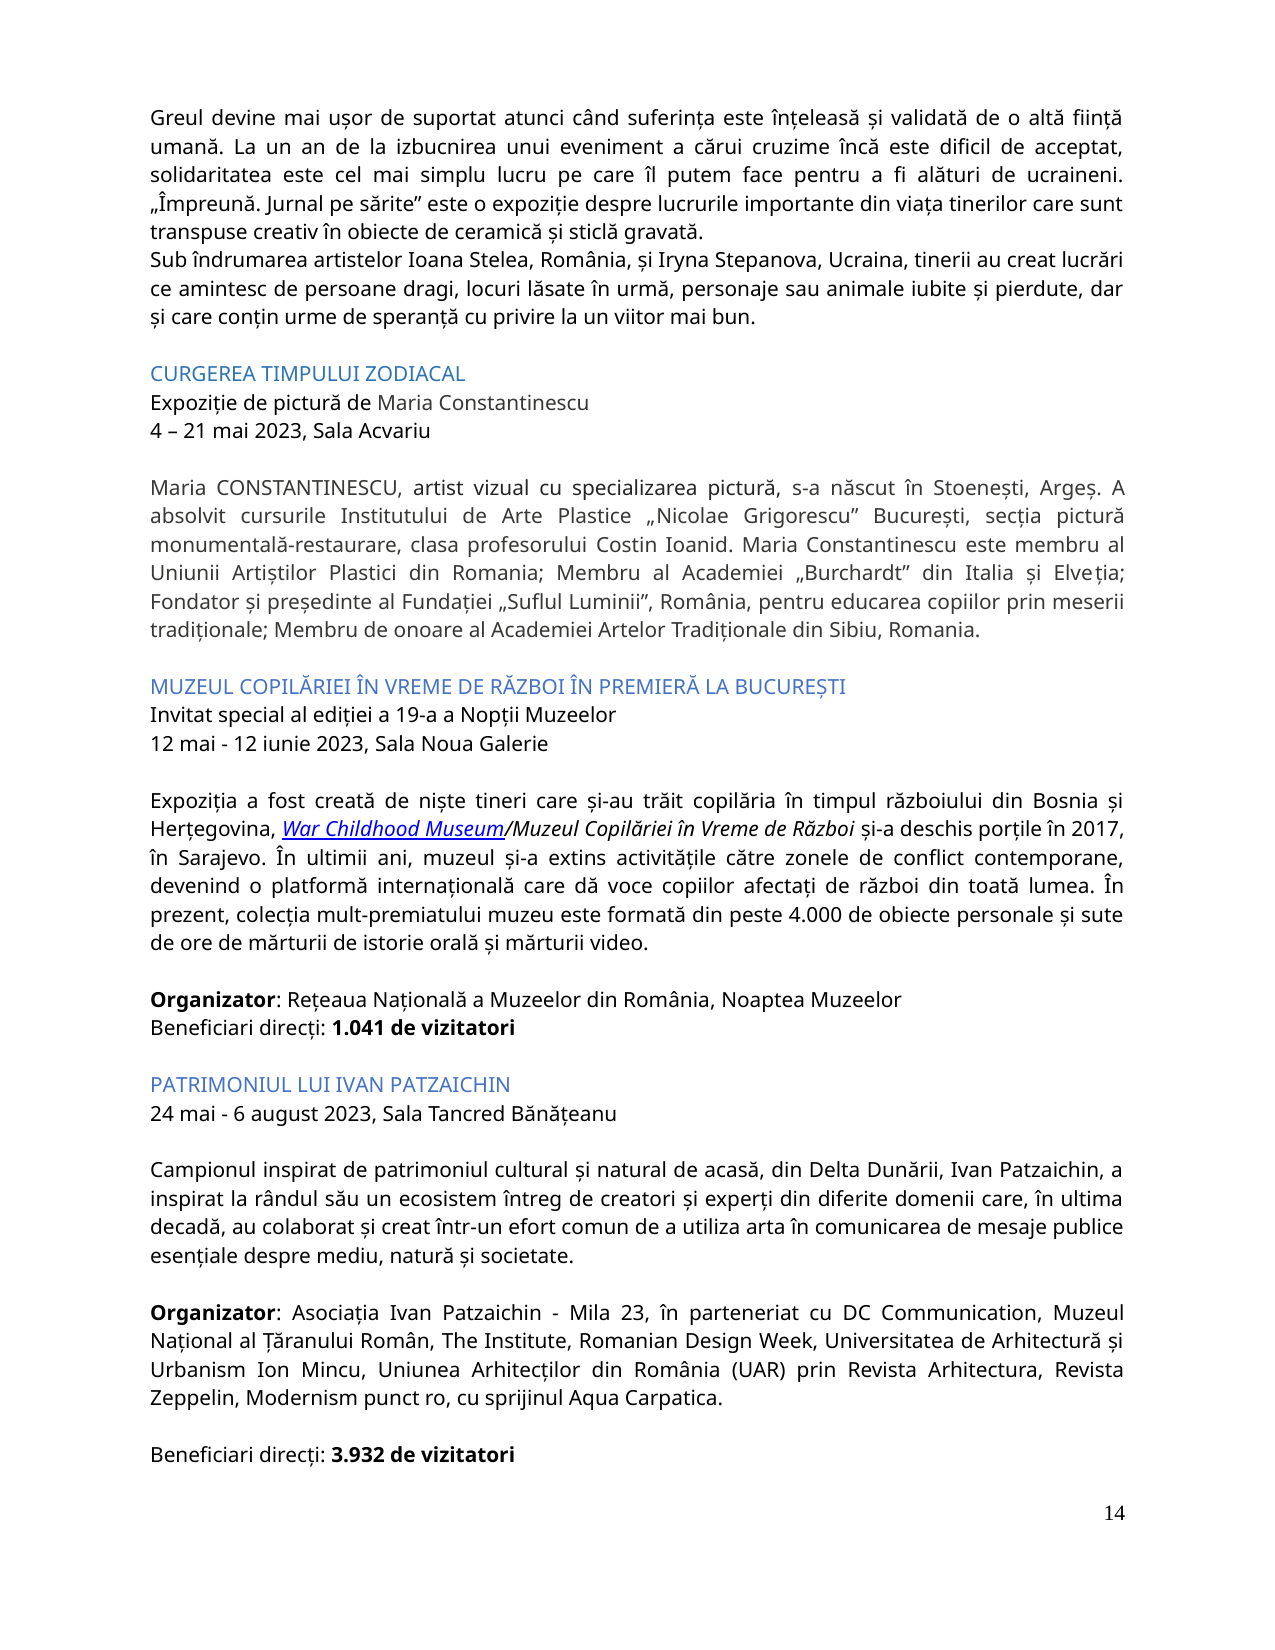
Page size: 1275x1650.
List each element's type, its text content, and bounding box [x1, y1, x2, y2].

text 4 – 21 mai 2023, Sala Acvariu [150, 416, 1125, 445]
text Expoziție de pictură de Maria Constantinescu [150, 388, 1125, 416]
text 12 mai - 12 iunie 2023, Sala Noua Galerie [150, 729, 1125, 757]
text Sub îndrumarea artistelor Ioana Stelea, România, și Iryna Stepanova, Ucraina, tinerii au creat lucrări ce amintesc de persoane dragi, locuri lăsate în urmă, personaje sau animale iubite și pierdute, dar și care conțin urme de speranță cu privire la un viitor mai bun. [150, 246, 1125, 331]
text Greul devine mai ușor de suportat atunci când suferința este înțeleasă și validată de o altă ființă umană. La un an de la izbucnirea unui eveniment a cărui cruzime încă este dificil de acceptat, solidaritatea este cel mai simplu lucru pe care îl putem face pentru a fi alături de ucraineni. „Împreună. Jurnal pe sărite” este o expoziție despre lucrurile importante din viața tinerilor care sunt transpuse creativ în obiecte de ceramică și sticlă gravată. [150, 103, 1125, 246]
text CURGEREA TIMPULUI ZODIACAL [150, 359, 1125, 388]
text Organizator: Asociația Ivan Patzaichin - Mila 23, în parteneriat cu DC Communication, Muzeul Național al Țăranului Român, The Institute, Romanian Design Week, Universitatea de Arhitectură și Urbanism Ion Mincu, Uniunea Arhitecților din România (UAR) prin Revista Arhitectura, Revista Zeppelin, Modernism punct ro, cu sprijinul Aqua Carpatica. [150, 1298, 1125, 1412]
text Beneficiari direcți: 1.041 de vizitatori [150, 1013, 1125, 1042]
text PATRIMONIUL LUI IVAN PATZAICHIN [150, 1070, 1125, 1099]
text Organizator: Rețeaua Națională a Muzeelor din România, Noaptea Muzeelor [150, 985, 1125, 1013]
text 24 mai - 6 august 2023, Sala Tancred Bănățeanu [150, 1099, 1125, 1127]
text Campionul inspirat de patrimoniul cultural și natural de acasă, din Delta Dunării, Ivan Patzaichin, a inspirat la rândul său un ecosistem întreg de creatori și experți din diferite domenii care, în ultima decadă, au colaborat și creat într-un efort comun de a utiliza arta în comunicarea de mesaje publice esențiale despre mediu, natură și societate. [150, 1156, 1125, 1269]
text Expoziția a fost creată de niște tineri care și-au trăit copilăria în timpul războiului din Bosnia și Herțegovina, War Childhood Museum/Muzeul Copilăriei în Vreme de Război și-a deschis porțile în 2017, în Sarajevo. În ultimii ani, muzeul și-a extins activitățile către zonele de conflict contemporane, devenind o platformă internațională care dă voce copiilor afectați de război din toată lumea. În prezent, colecția mult-premiatului muzeu este formată din peste 4.000 de obiecte personale și sute de ore de mărturii de istorie orală și mărturii video. [150, 786, 1125, 957]
text Beneficiari direcți: 3.932 de vizitatori [150, 1440, 1125, 1468]
text MUZEUL COPILĂRIEI ÎN VREME DE RĂZBOI ÎN PREMIERĂ LA BUCUREȘTI [150, 672, 1125, 701]
text Invitat special al ediției a 19-a a Nopții Muzeelor [150, 701, 1125, 729]
text Maria CONSTANTINESCU, artist vizual cu specializarea pictură, s-a născut în Stoenești, Argeș. A absolvit cursurile Institutului de Arte Plastice „Nicolae Grigorescu” București, secția pictură monumentală-restaurare, clasa profesorului Costin Ioanid. Maria Constantinescu este membru al Uniunii Artiștilor Plastici din Romania; Membru al Academiei „Burchardt” din Italia și Elveția; Fondator și președinte al Fundației „Suflul Luminii”, România, pentru educarea copiilor prin meserii tradiționale; Membru de onoare al Academiei Artelor Tradiționale din Sibiu, Romania. [150, 473, 1125, 644]
